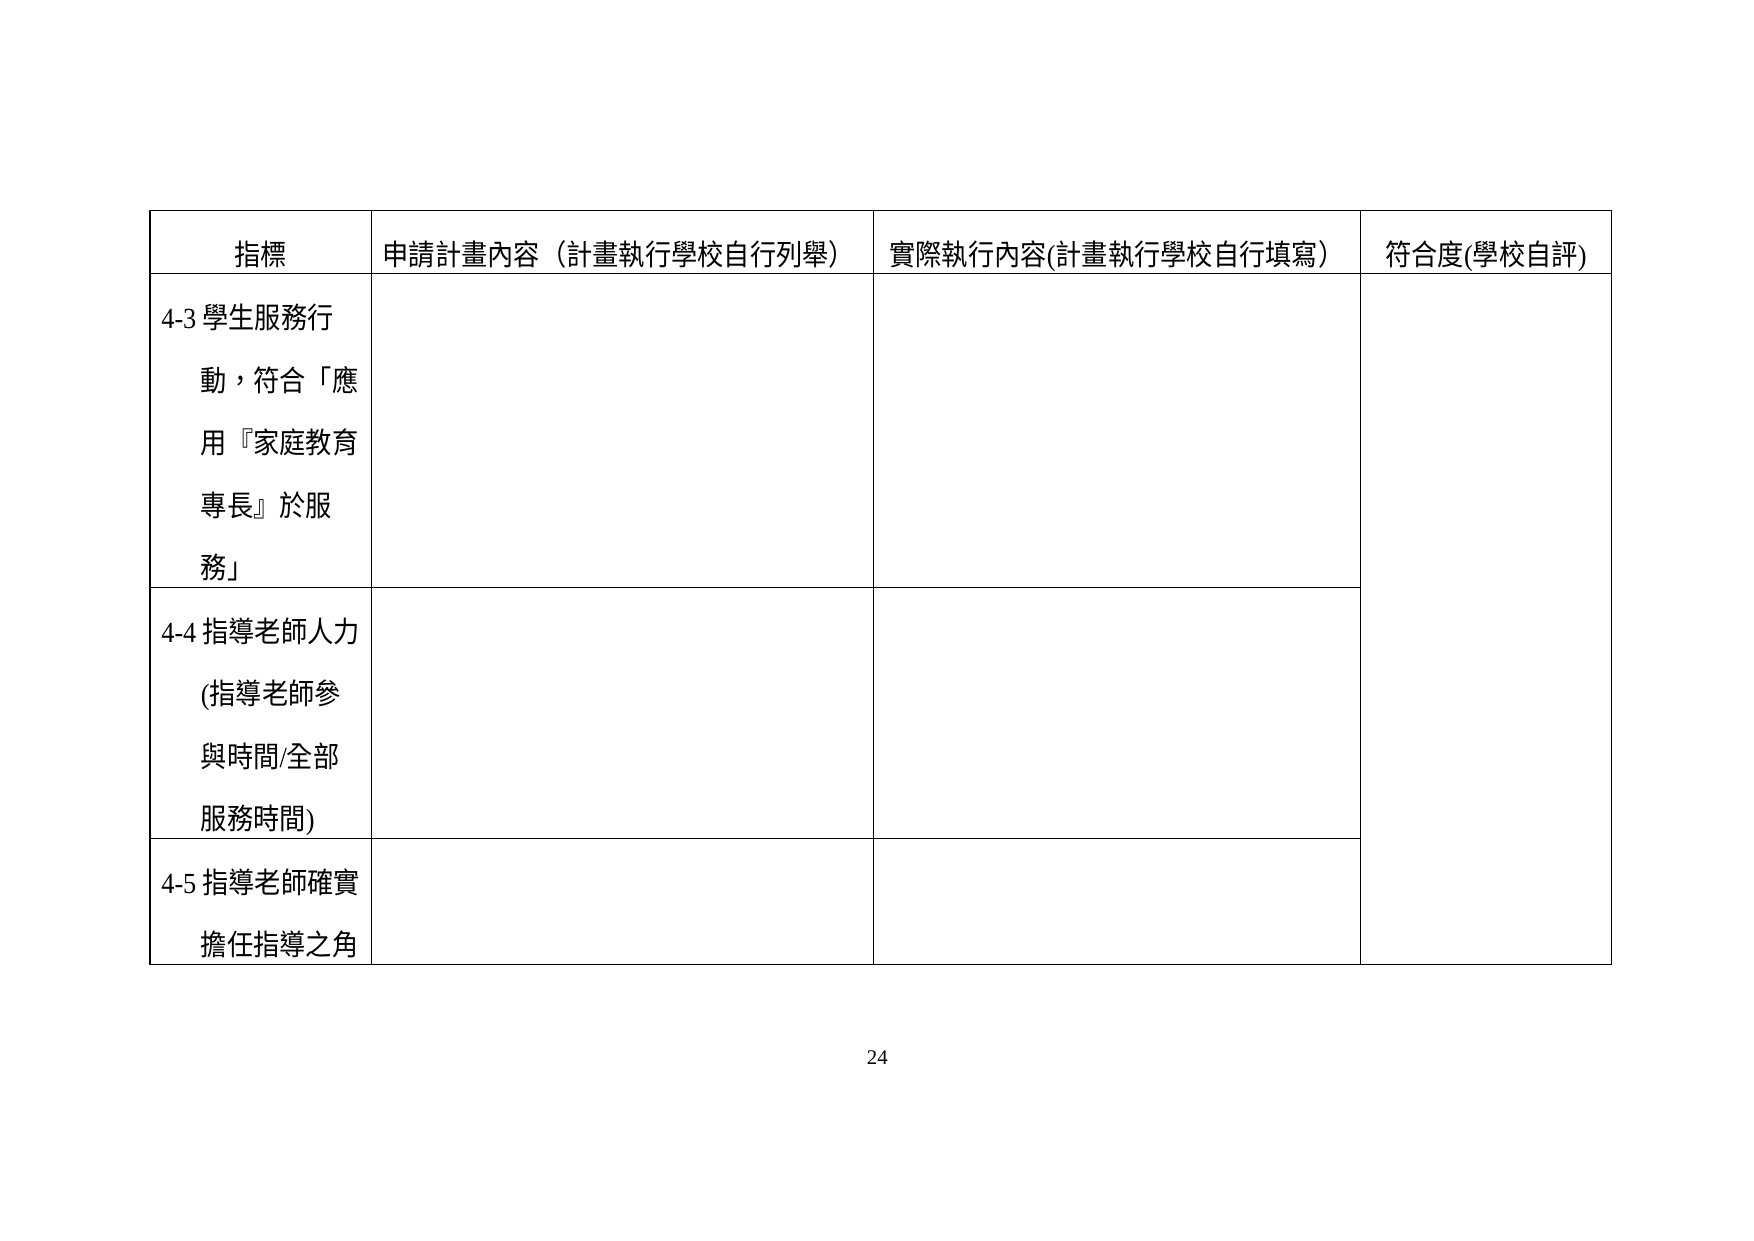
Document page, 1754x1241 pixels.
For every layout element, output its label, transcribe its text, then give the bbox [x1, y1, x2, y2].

table_cell [372, 588, 873, 838]
table_cell [874, 274, 1360, 587]
table_cell 4-3學生服務行動，符合「應用『家庭教育專長』於服務」 [151, 274, 371, 587]
table_cell [372, 274, 873, 587]
table_cell 4-5指導老師確實擔任指導之角 [151, 839, 371, 964]
table_header 申請計畫內容（計畫執行學校自行列舉） [372, 211, 873, 273]
table_cell [372, 839, 873, 964]
table_cell [1361, 274, 1611, 964]
table_cell [874, 588, 1360, 838]
table_cell 4-4指導老師人力(指導老師參與時間/全部服務時間) [151, 588, 371, 838]
table_header 實際執行內容(計畫執行學校自行填寫） [874, 211, 1360, 273]
table_header 指標 [151, 211, 371, 273]
table_header 符合度(學校自評) [1361, 211, 1611, 273]
table_cell [874, 839, 1360, 964]
